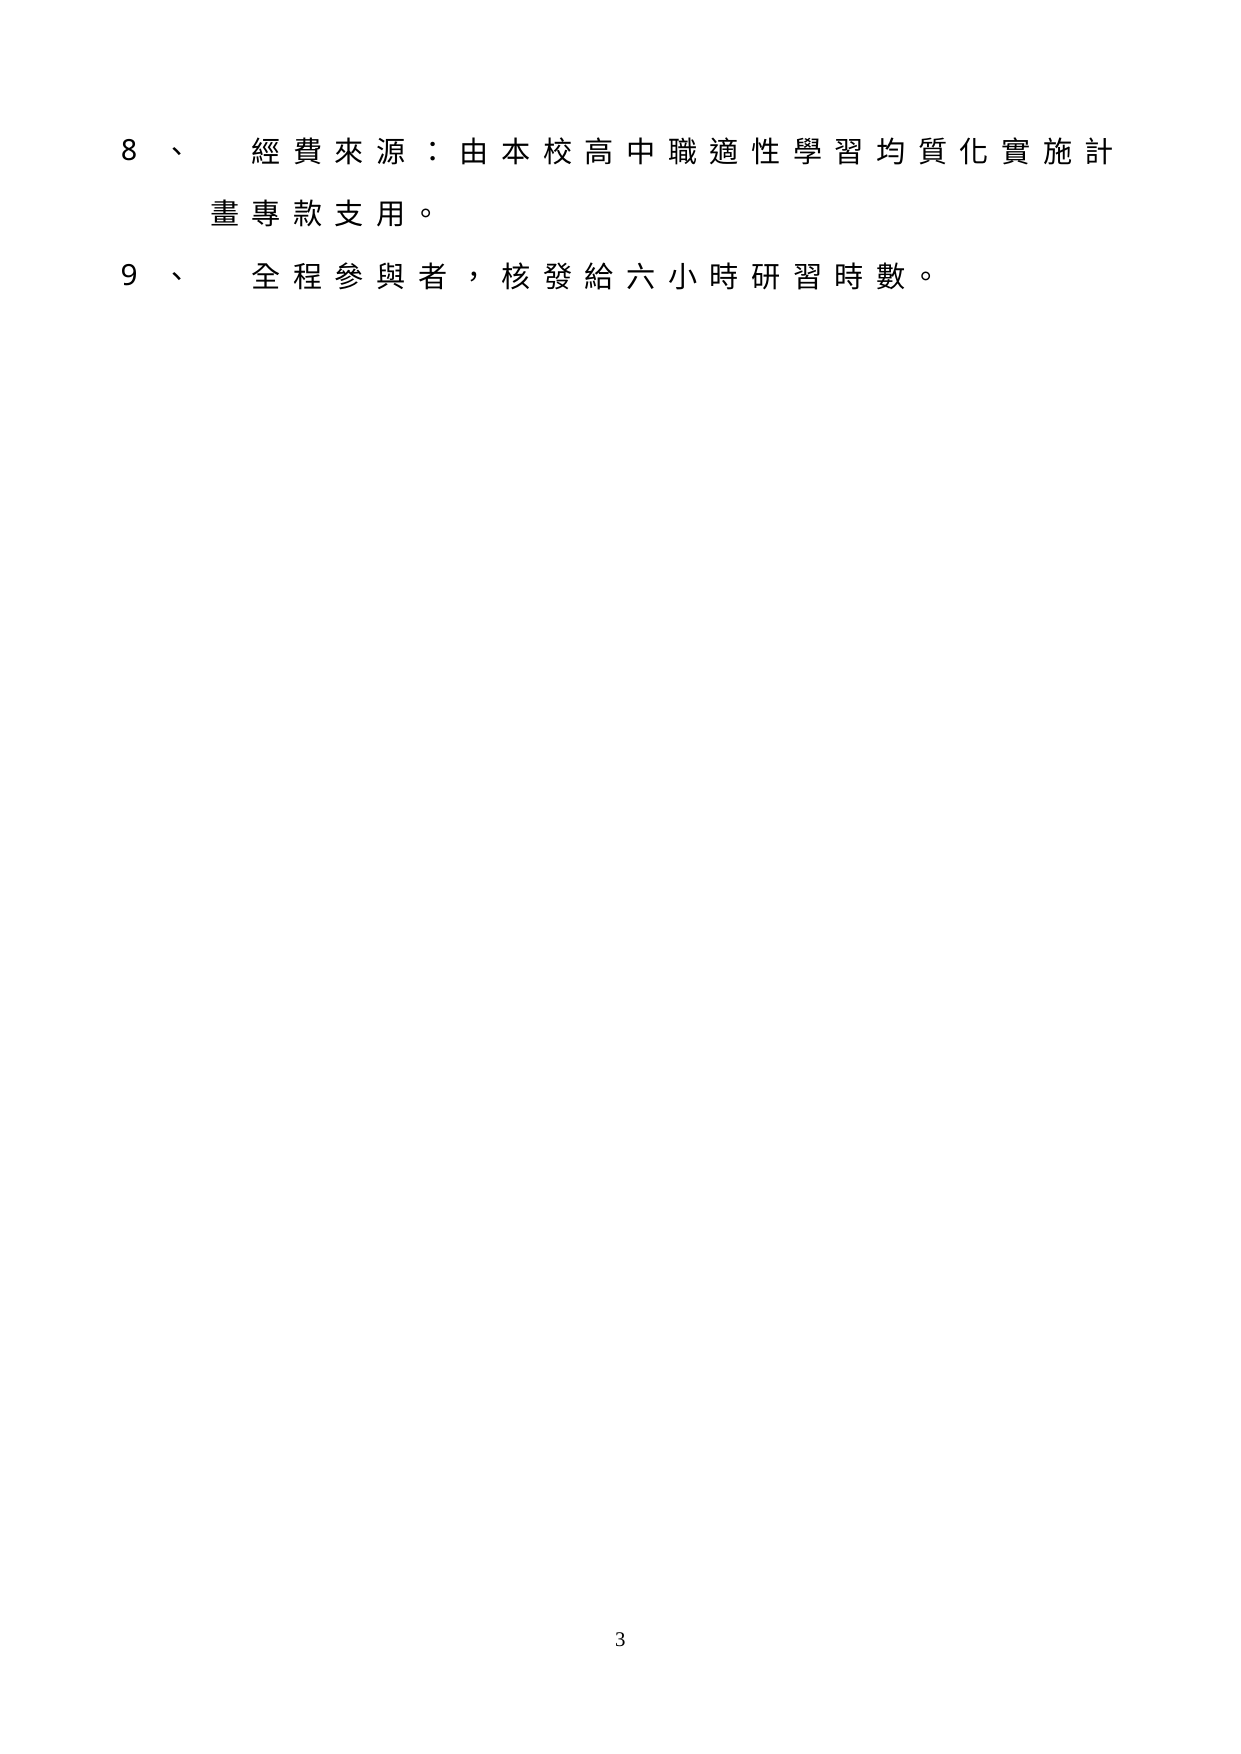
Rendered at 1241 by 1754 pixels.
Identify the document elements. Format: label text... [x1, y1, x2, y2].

list 經費來源：由本校高中職適性學習均質化實施計畫專款支用。 [120, 108, 1120, 233]
list 全程參與者，核發給六小時研習時數。 [120, 233, 1120, 295]
